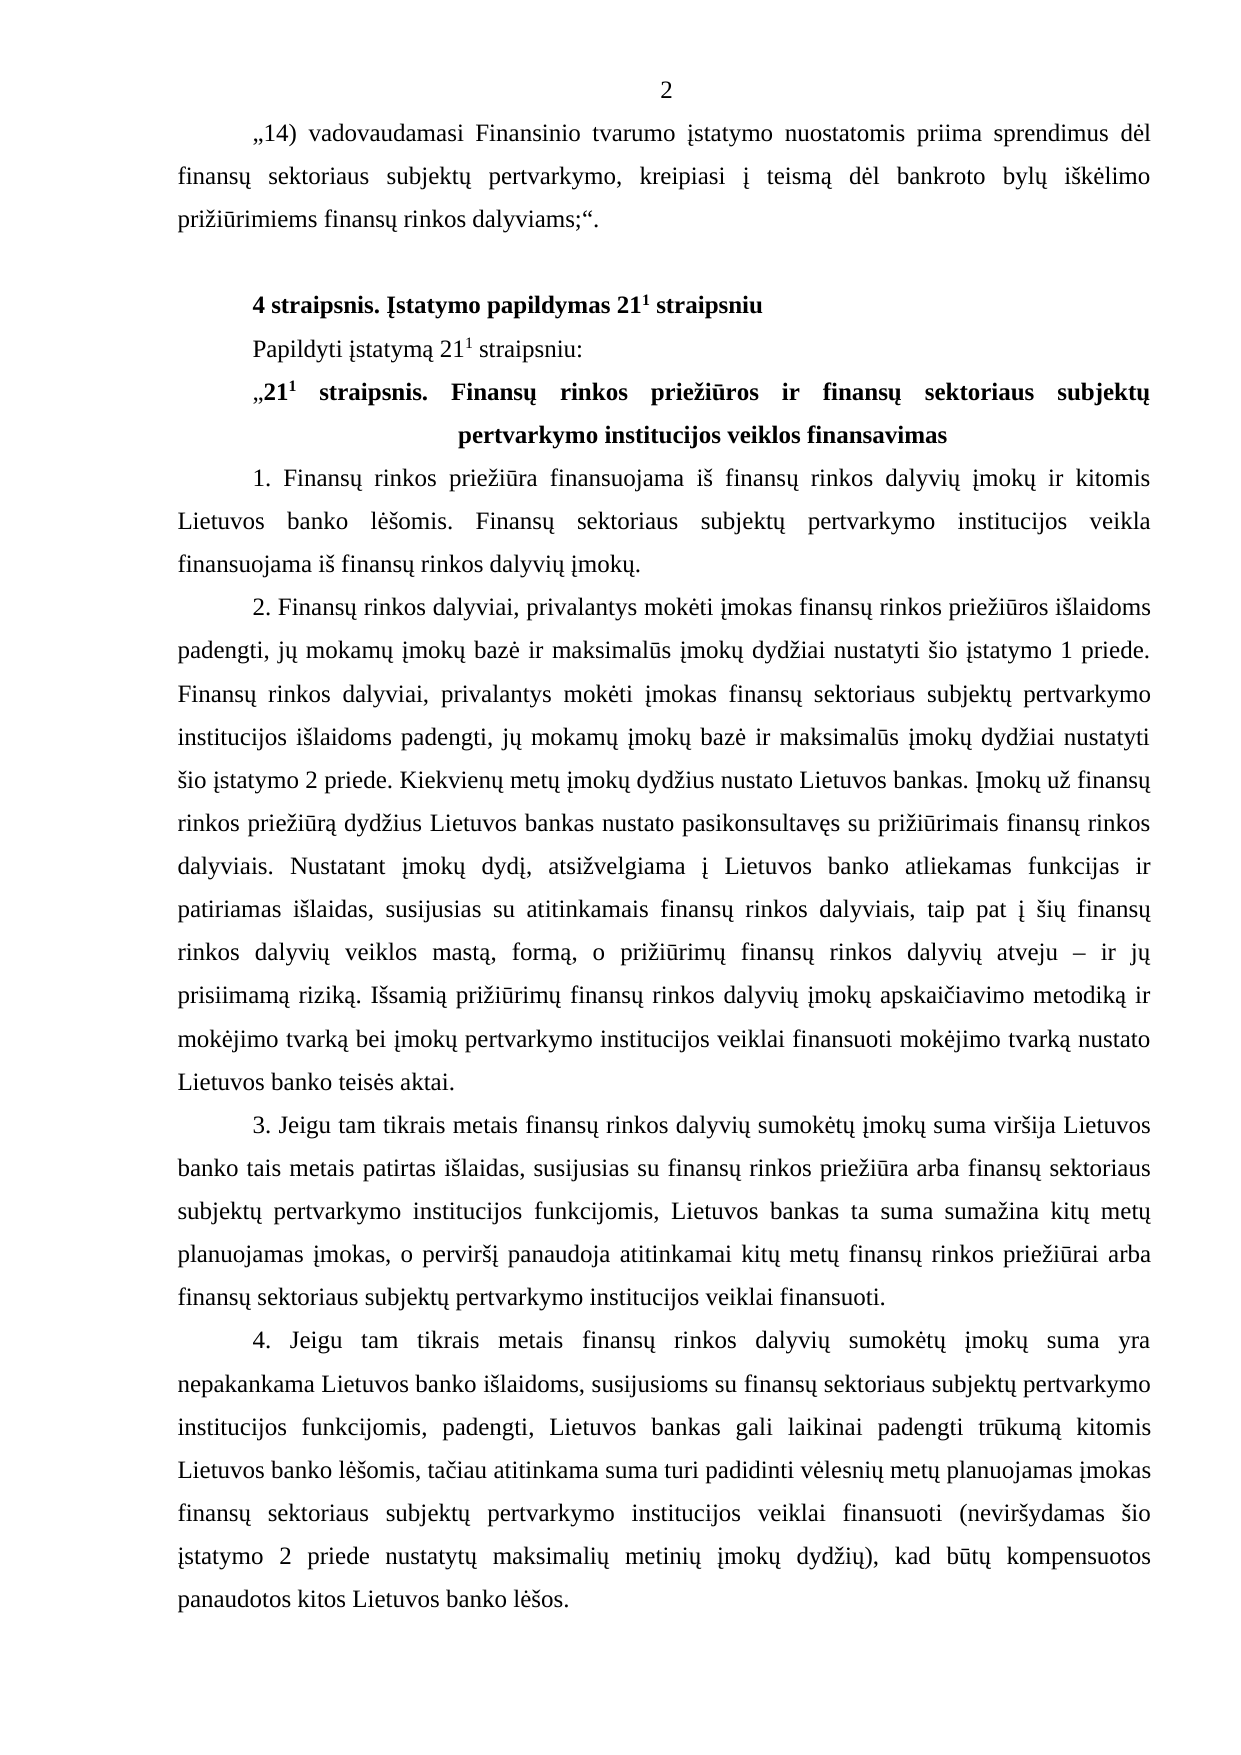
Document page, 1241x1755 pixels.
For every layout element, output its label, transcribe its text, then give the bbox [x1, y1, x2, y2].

text 4 straipsnis. Įstatymo papildymas 211 straipsniu [177, 291, 1152, 319]
text 1. Finansų rinkos priežiūra finansuojama iš finansų rinkos dalyvių įmokų ir kitomis Lietuvos banko lėšomis. Finansų sektoriaus subjektų pertvarkymo institucijos veikla finansuojama iš finansų rinkos dalyvių įmokų. [177, 463, 1152, 578]
text „211 straipsnis. Finansų rinkos priežiūros ir finansų sektoriaus subjektų pertvarkymo institucijos veiklos finansavimas [252, 377, 1152, 449]
text 3. Jeigu tam tikrais metais finansų rinkos dalyvių sumokėtų įmokų suma viršija Lietuvos banko tais metais patirtas išlaidas, susijusias su finansų rinkos priežiūra arba finansų sektoriaus subjektų pertvarkymo institucijos funkcijomis, Lietuvos bankas ta suma sumažina kitų metų planuojamas įmokas, o perviršį panaudoja atitinkamai kitų metų finansų rinkos priežiūrai arba finansų sektoriaus subjektų pertvarkymo institucijos veiklai finansuoti. [177, 1110, 1152, 1311]
text „14) vadovaudamasi Finansinio tvarumo įstatymo nuostatomis priima sprendimus dėl finansų sektoriaus subjektų pertvarkymo, kreipiasi į teismą dėl bankroto bylų iškėlimo prižiūrimiems finansų rinkos dalyviams;“. [177, 118, 1152, 233]
text Papildyti įstatymą 211 straipsniu: [177, 334, 1152, 362]
text 2. Finansų rinkos dalyviai, privalantys mokėti įmokas finansų rinkos priežiūros išlaidoms padengti, jų mokamų įmokų bazė ir maksimalūs įmokų dydžiai nustatyti šio įstatymo 1 priede. Finansų rinkos dalyviai, privalantys mokėti įmokas finansų sektoriaus subjektų pertvarkymo institucijos išlaidoms padengti, jų mokamų įmokų bazė ir maksimalūs įmokų dydžiai nustatyti šio įstatymo 2 priede. Kiekvienų metų įmokų dydžius nustato Lietuvos bankas. Įmokų už finansų rinkos priežiūrą dydžius Lietuvos bankas nustato pasikonsultavęs su prižiūrimais finansų rinkos dalyviais. Nustatant įmokų dydį, atsižvelgiama į Lietuvos banko atliekamas funkcijas ir patiriamas išlaidas, susijusias su atitinkamais finansų rinkos dalyviais, taip pat į šių finansų rinkos dalyvių veiklos mastą, formą, o prižiūrimų finansų rinkos dalyvių atveju – ir jų prisiimamą riziką. Išsamią prižiūrimų finansų rinkos dalyvių įmokų apskaičiavimo metodiką ir mokėjimo tvarką bei įmokų pertvarkymo institucijos veiklai finansuoti mokėjimo tvarką nustato Lietuvos banko teisės aktai. [177, 592, 1152, 1096]
text 4. Jeigu tam tikrais metais finansų rinkos dalyvių sumokėtų įmokų suma yra nepakankama Lietuvos banko išlaidoms, susijusioms su finansų sektoriaus subjektų pertvarkymo institucijos funkcijomis, padengti, Lietuvos bankas gali laikinai padengti trūkumą kitomis Lietuvos banko lėšomis, tačiau atitinkama suma turi padidinti vėlesnių metų planuojamas įmokas finansų sektoriaus subjektų pertvarkymo institucijos veiklai finansuoti (neviršydamas šio įstatymo 2 priede nustatytų maksimalių metinių įmokų dydžių), kad būtų kompensuotos panaudotos kitos Lietuvos banko lėšos. [177, 1326, 1152, 1613]
